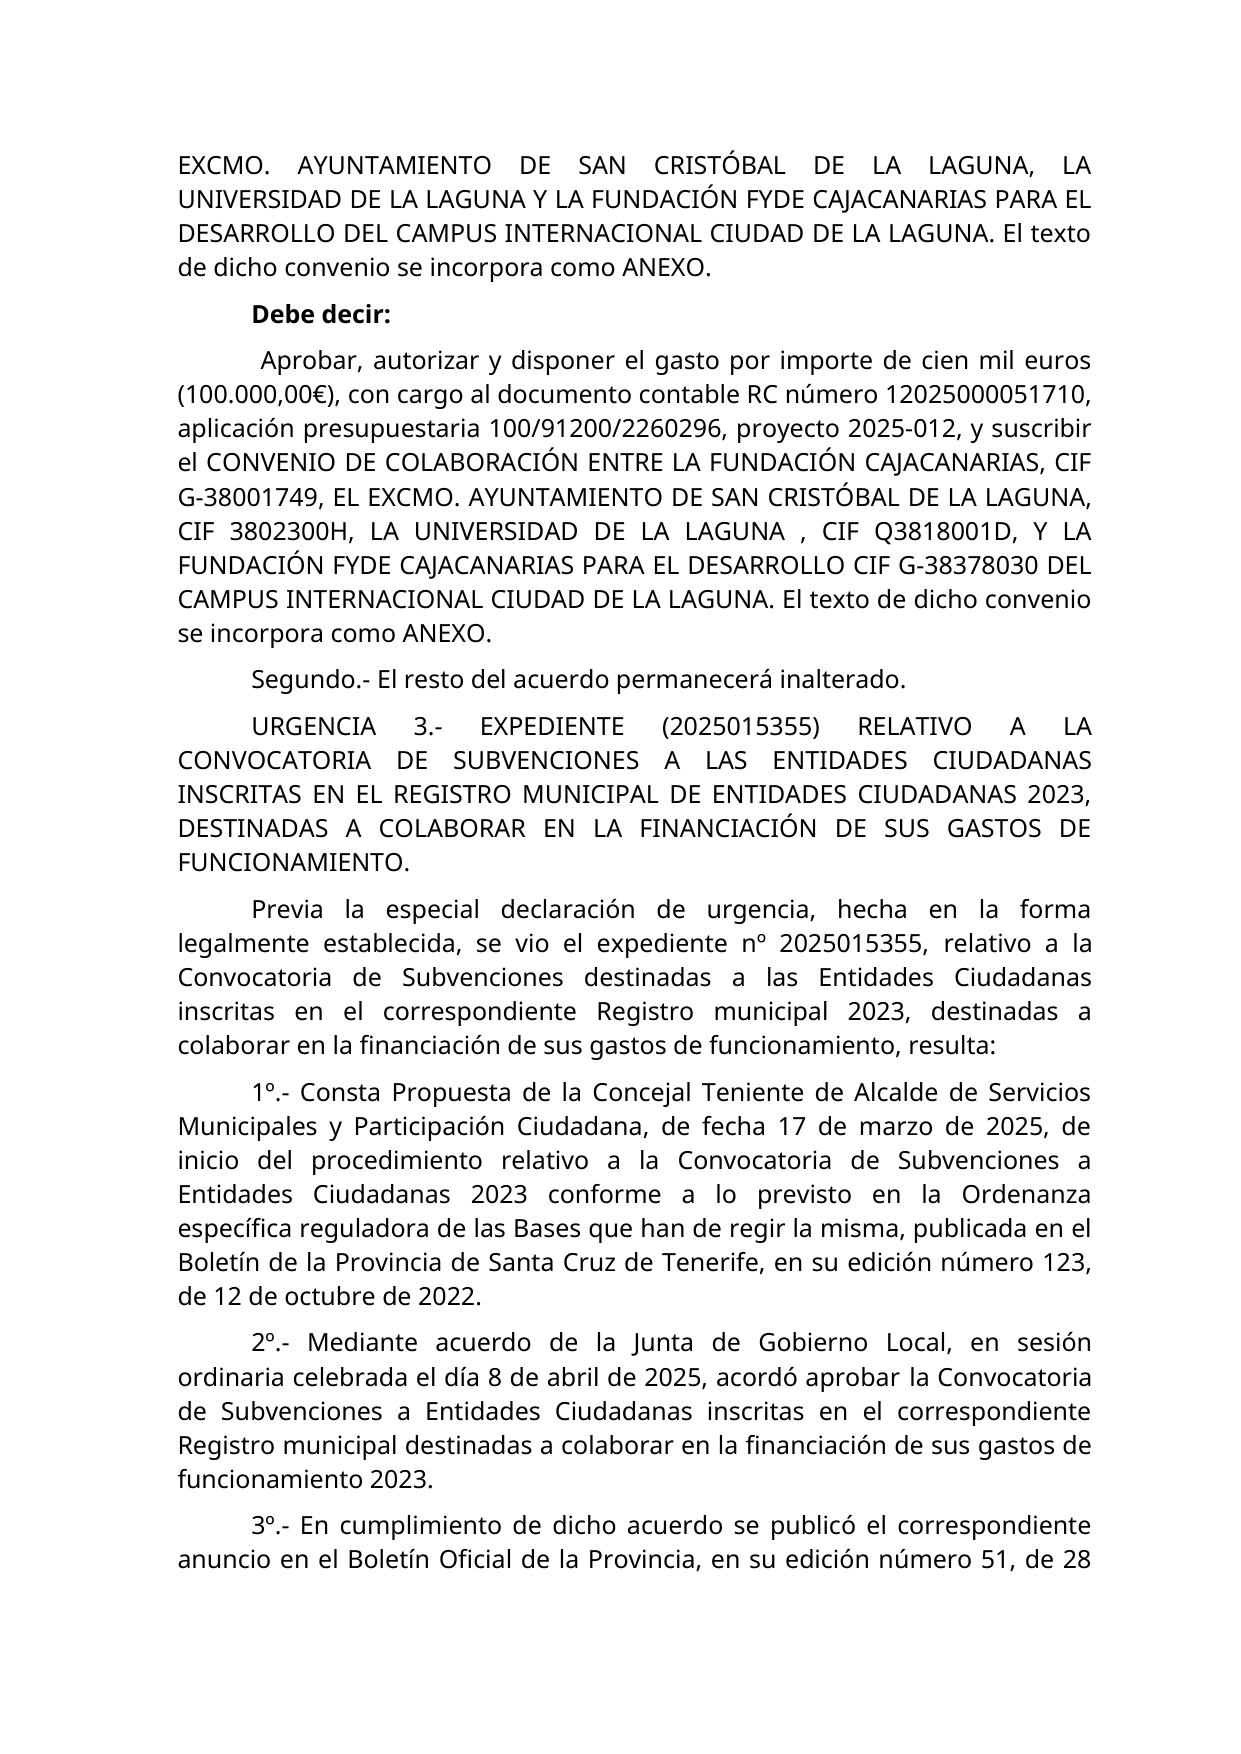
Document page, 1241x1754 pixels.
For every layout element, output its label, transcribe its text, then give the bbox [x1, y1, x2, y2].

text 2º.- Mediante acuerdo de la Junta de Gobierno Local, en sesión ordinaria celebrada el día 8 de abril de 2025, acordó aprobar la Convocatoria de Subvenciones a Entidades Ciudadanas inscritas en el correspondiente Registro municipal destinadas a colaborar en la financiación de sus gastos de funcionamiento 2023. [177, 1325, 1093, 1495]
text Previa la especial declaración de urgencia, hecha en la forma legalmente establecida, se vio el expediente nº 2025015355, relativo a la Convocatoria de Subvenciones destinadas a las Entidades Ciudadanas inscritas en el correspondiente Registro municipal 2023, destinadas a colaborar en la financiación de sus gastos de funcionamiento, resulta: [177, 891, 1093, 1062]
text 3º.- En cumplimiento de dicho acuerdo se publicó el correspondiente anuncio en el Boletín Oficial de la Provincia, en su edición número 51, de 28 [177, 1508, 1093, 1576]
text 1º.- Consta Propuesta de la Concejal Teniente de Alcalde de Servicios Municipales y Participación Ciudadana, de fecha 17 de marzo de 2025, de inicio del procedimiento relativo a la Convocatoria de Subvenciones a Entidades Ciudadanas 2023 conforme a lo previsto en la Ordenanza específica reguladora de las Bases que han de regir la misma, publicada en el Boletín de la Provincia de Santa Cruz de Tenerife, en su edición número 123, de 12 de octubre de 2022. [177, 1074, 1093, 1313]
text EXCMO. AYUNTAMIENTO DE SAN CRISTÓBAL DE LA LAGUNA, LA UNIVERSIDAD DE LA LAGUNA Y LA FUNDACIÓN FYDE CAJACANARIAS PARA EL DESARROLLO DEL CAMPUS INTERNACIONAL CIUDAD DE LA LAGUNA. El texto de dicho convenio se incorpora como ANEXO. [177, 148, 1093, 284]
text Debe decir: [177, 296, 1093, 330]
text URGENCIA 3.- EXPEDIENTE (2025015355) RELATIVO A LA CONVOCATORIA DE SUBVENCIONES A LAS ENTIDADES CIUDADANAS INSCRITAS EN EL REGISTRO MUNICIPAL DE ENTIDADES CIUDADANAS 2023, DESTINADAS A COLABORAR EN LA FINANCIACIÓN DE SUS GASTOS DE FUNCIONAMIENTO. [177, 708, 1093, 879]
text Segundo.- El resto del acuerdo permanecerá inalterado. [177, 662, 1093, 696]
text Aprobar, autorizar y disponer el gasto por importe de cien mil euros (100.000,00€), con cargo al documento contable RC número 12025000051710, aplicación presupuestaria 100/91200/2260296, proyecto 2025-012, y suscribir el CONVENIO DE COLABORACIÓN ENTRE LA FUNDACIÓN CAJACANARIAS, CIF G-38001749, EL EXCMO. AYUNTAMIENTO DE SAN CRISTÓBAL DE LA LAGUNA, CIF 3802300H, LA UNIVERSIDAD DE LA LAGUNA , CIF Q3818001D, Y LA FUNDACIÓN FYDE CAJACANARIAS PARA EL DESARROLLO CIF G-38378030 DEL CAMPUS INTERNACIONAL CIUDAD DE LA LAGUNA. El texto de dicho convenio se incorpora como ANEXO. [177, 343, 1093, 649]
